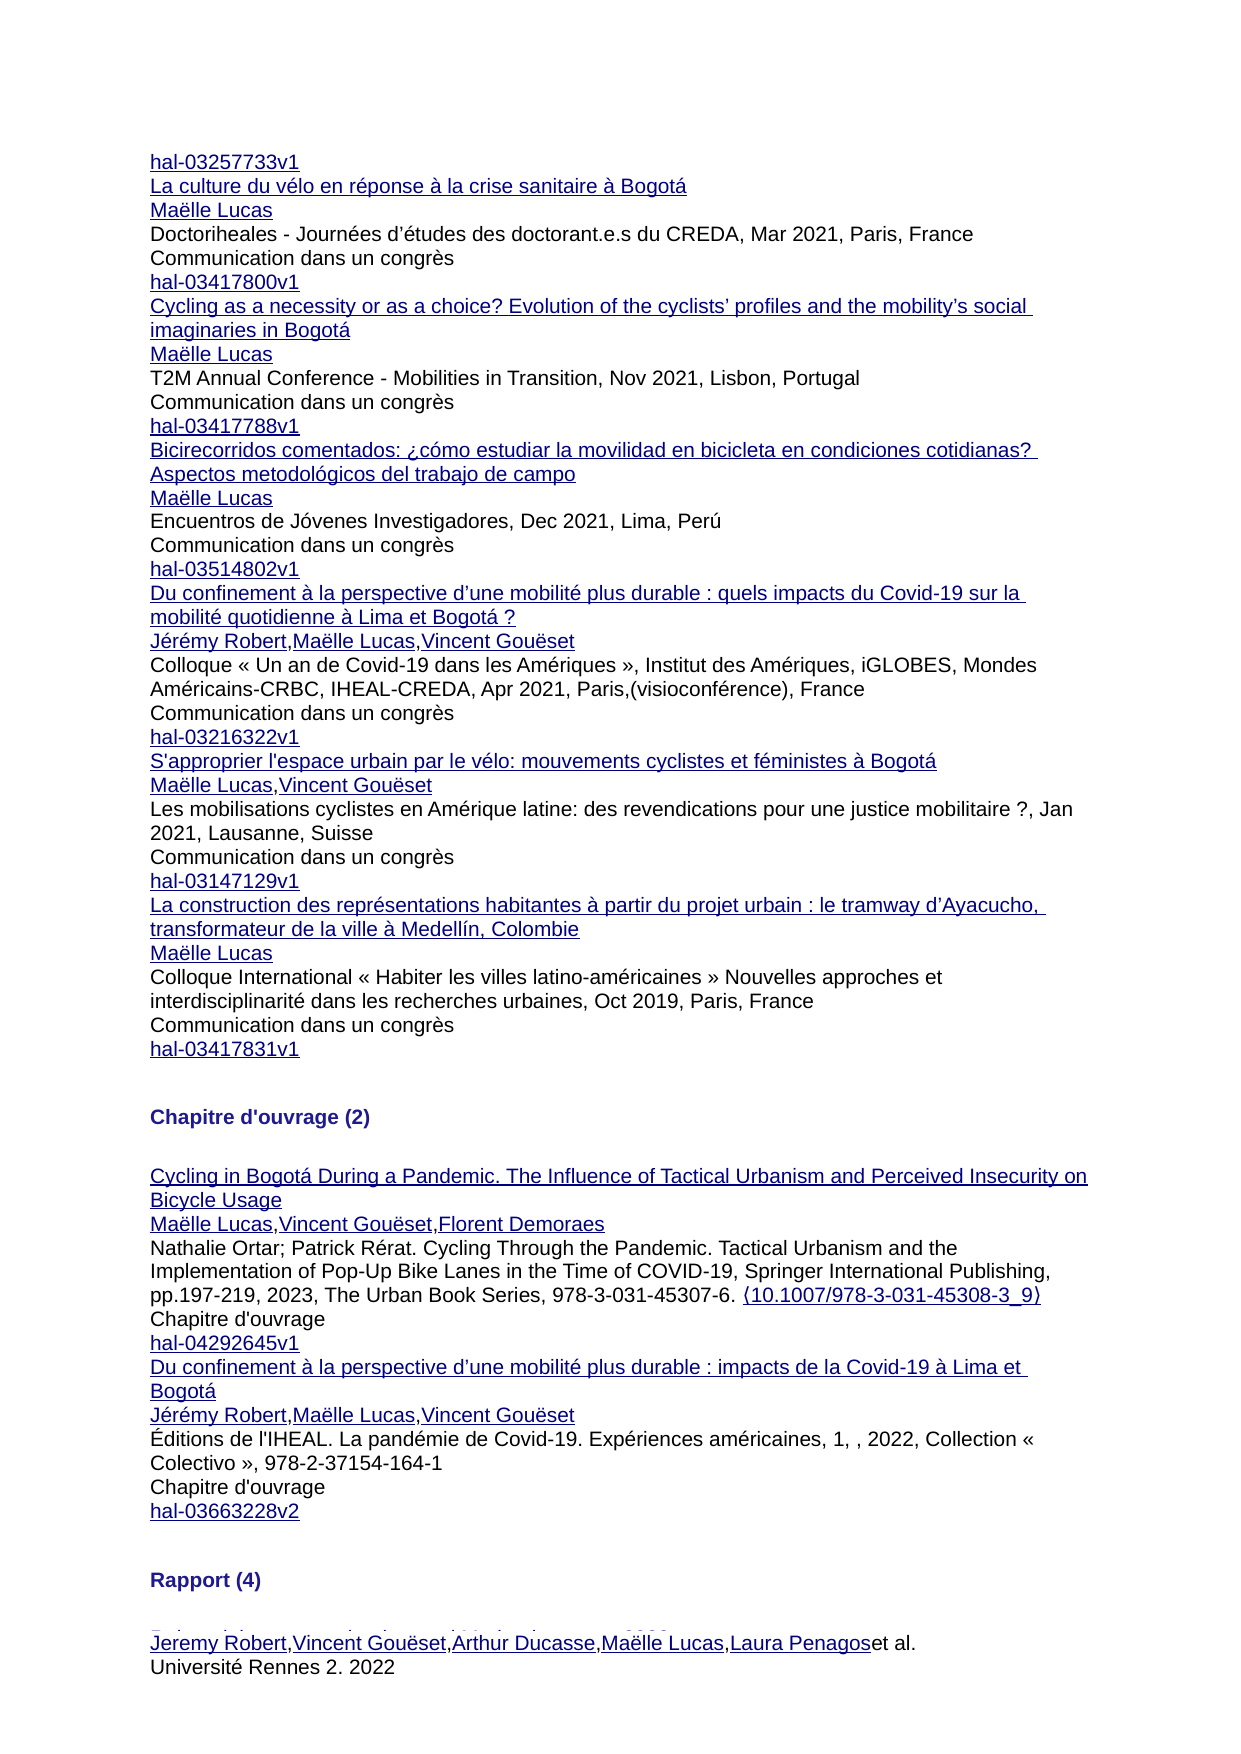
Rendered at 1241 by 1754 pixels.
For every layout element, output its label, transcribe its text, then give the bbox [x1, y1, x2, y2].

subtitle Chapitre d'ouvrage (2) [150, 1105, 1090, 1129]
table_cell La construction des représentations habitantes à partir du projet urbain : le tramway d’Ayacucho, transformateur de la ville à Medellín, Colombie Maëlle Lucas Colloque International « Habiter les villes latino-américaines » Nouvelles approches et interdisciplinarité dans les recherches urbaines, Oct 2019, Paris, France Communication dans un congrès hal-03417831v1 [150, 893, 1090, 1060]
table_cell Bicirecorridos comentados: ¿cómo estudiar la movilidad en bicicleta en condiciones cotidianas? Aspectos metodológicos del trabajo de campo Maëlle Lucas Encuentros de Jóvenes Investigadores, Dec 2021, Lima, Perú Communication dans un congrès hal-03514802v1 [150, 438, 1090, 581]
table_cell La culture du vélo en réponse à la crise sanitaire à Bogotá Maëlle Lucas Doctoriheales - Journées d’études des doctorant.e.s du CREDA, Mar 2021, Paris, France Communication dans un congrès hal-03417800v1 [150, 174, 1090, 294]
table_cell Cycling as a necessity or as a choice? Evolution of the cyclists’ profiles and the mobility’s social imaginaries in Bogotá Maëlle Lucas T2M Annual Conference - Mobilities in Transition, Nov 2021, Lisbon, Portugal Communication dans un congrès hal-03417788v1 [150, 294, 1090, 437]
table_header Relato del tercer seminario anual Modural – marzo 2022 Jeremy Robert,Vincent Gouëset,Arthur Ducasse,Maëlle Lucas,Laura Penagoset al. Université Rennes 2. 2022 Rapport hal-03866205v1 [150, 1626, 1090, 1679]
table_cell S'approprier l'espace urbain par le vélo: mouvements cyclistes et féministes à Bogotá Maëlle Lucas,Vincent Gouëset Les mobilisations cyclistes en Amérique latine: des revendications pour une justice mobilitaire ?, Jan 2021, Lausanne, Suisse Communication dans un congrès hal-03147129v1 [150, 749, 1090, 893]
table_header Cycling in Bogotá During a Pandemic. The Influence of Tactical Urbanism and Perceived Insecurity on Bicycle Usage Maëlle Lucas,Vincent Gouëset,Florent Demoraes Nathalie Ortar; Patrick Rérat. Cycling Through the Pandemic. Tactical Urbanism and the Implementation of Pop-Up Bike Lanes in the Time of COVID-19, Springer International Publishing, pp.197-219, 2023, The Urban Book Series, 978-3-031-45307-6. ⟨10.1007/978-3-031-45308-3_9⟩ Chapitre d'ouvrage hal-04292645v1 [150, 1164, 1090, 1355]
table_cell Du confinement à la perspective d’une mobilité plus durable : impacts de la Covid-19 à Lima et Bogotá Jérémy Robert,Maëlle Lucas,Vincent Gouëset Éditions de l'IHEAL. La pandémie de Covid-19. Expériences américaines, 1, , 2022, Collection « Colectivo », 978-2-37154-164-1 Chapitre d'ouvrage hal-03663228v2 [150, 1355, 1090, 1523]
table_cell hal-03257733v1 [150, 150, 1090, 174]
table_cell Du confinement à la perspective d’une mobilité plus durable : quels impacts du Covid-19 sur la mobilité quotidienne à Lima et Bogotá ? Jérémy Robert,Maëlle Lucas,Vincent Gouëset Colloque « Un an de Covid-19 dans les Amériques », Institut des Amériques, iGLOBES, Mondes Américains-CRBC, IHEAL-CREDA, Apr 2021, Paris,(visioconférence), France Communication dans un congrès hal-03216322v1 [150, 581, 1090, 749]
subtitle Rapport (4) [150, 1568, 1090, 1592]
